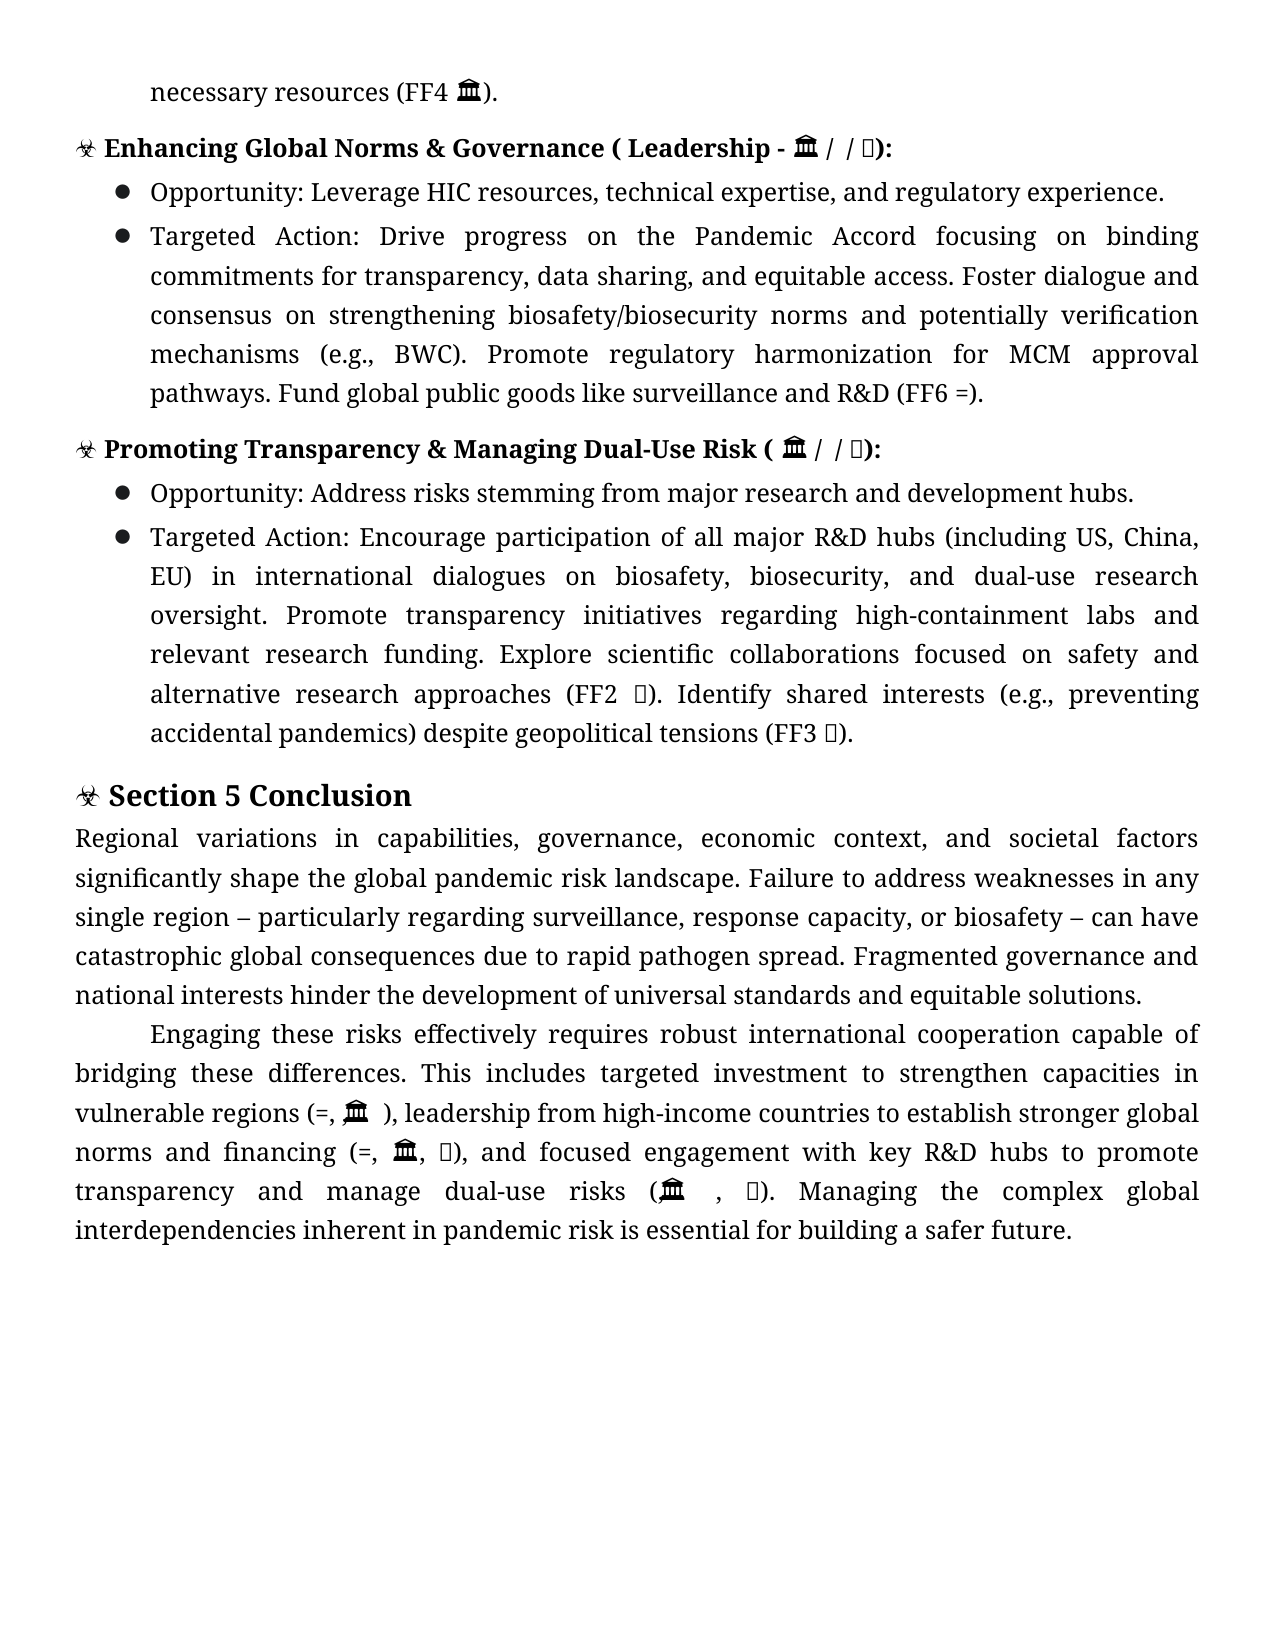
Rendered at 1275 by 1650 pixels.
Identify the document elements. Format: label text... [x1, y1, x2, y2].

subtitle ☣️ Section 5 Conclusion [75, 775, 1200, 815]
list Targeted Action: Encourage participation of all major R&D hubs (including US, China, EU) in international dialogues on biosafety, biosecurity, and dual-use research oversight. Promote transparency initiatives regarding high-containment labs and relevant research funding. Explore scientific collaborations focused on safety and alternative research approaches (FF2 🔎). Identify shared interests (e.g., preventing accidental pandemics) despite geopolitical tensions (FF3 🤝). [112, 515, 1200, 749]
subtitle ☣️ Promoting Transparency & Managing Dual-Use Risk ( 🏛️ / 📀 / 🤝): [75, 431, 1200, 466]
list Opportunity: Address risks stemming from major research and development hubs. [112, 471, 1200, 509]
list Targeted Action: Drive progress on the Pandemic Accord focusing on binding commitments for transparency, data sharing, and equitable access. Foster dialogue and consensus on strengthening biosafety/biosecurity norms and potentially verification mechanisms (e.g., BWC). Promote regulatory harmonization for MCM approval pathways. Fund global public goods like surveillance and R&D (FF6 =). [112, 214, 1200, 410]
text Regional variations in capabilities, governance, economic context, and societal factors significantly shape the global pandemic risk landscape. Failure to address weaknesses in any single region – particularly regarding surveillance, response capacity, or biosafety – can have catastrophic global consequences due to rapid pathogen spread. Fragmented governance and national interests hinder the development of universal standards and equitable solutions. [75, 821, 1200, 1012]
list Targeted Action: Targeted international investment (FF6 =) and partnerships focused on building foundational public health capacities in LMICs – surveillance, laboratory networks, workforce development, resilient primary healthcare systems (FF7 🔌). Support technology transfer and regional manufacturing hubs for MCMs (FF6 =). Ensure international frameworks (like Pandemic Accord) address LMIC needs and provide necessary resources (FF4 🏛️). [112, 75, 1200, 109]
subtitle ☣️ Enhancing Global Norms & Governance ( Leadership - 🏛️ / 🤝 / 🔎): [75, 131, 1200, 165]
list Opportunity: Leverage HIC resources, technical expertise, and regulatory experience. [112, 170, 1200, 209]
text Engaging these risks effectively requires robust international cooperation capable of bridging these differences. This includes targeted investment to strengthen capacities in vulnerable regions (=, 🔌, 🏛️), leadership from high-income countries to establish stronger global norms and financing (=, 🏛️, 🤝), and focused engagement with key R&D hubs to promote transparency and manage dual-use risks (📀, 🏛️, 🤝). Managing the complex global interdependencies inherent in pandemic risk is essential for building a safer future. [75, 1017, 1200, 1247]
